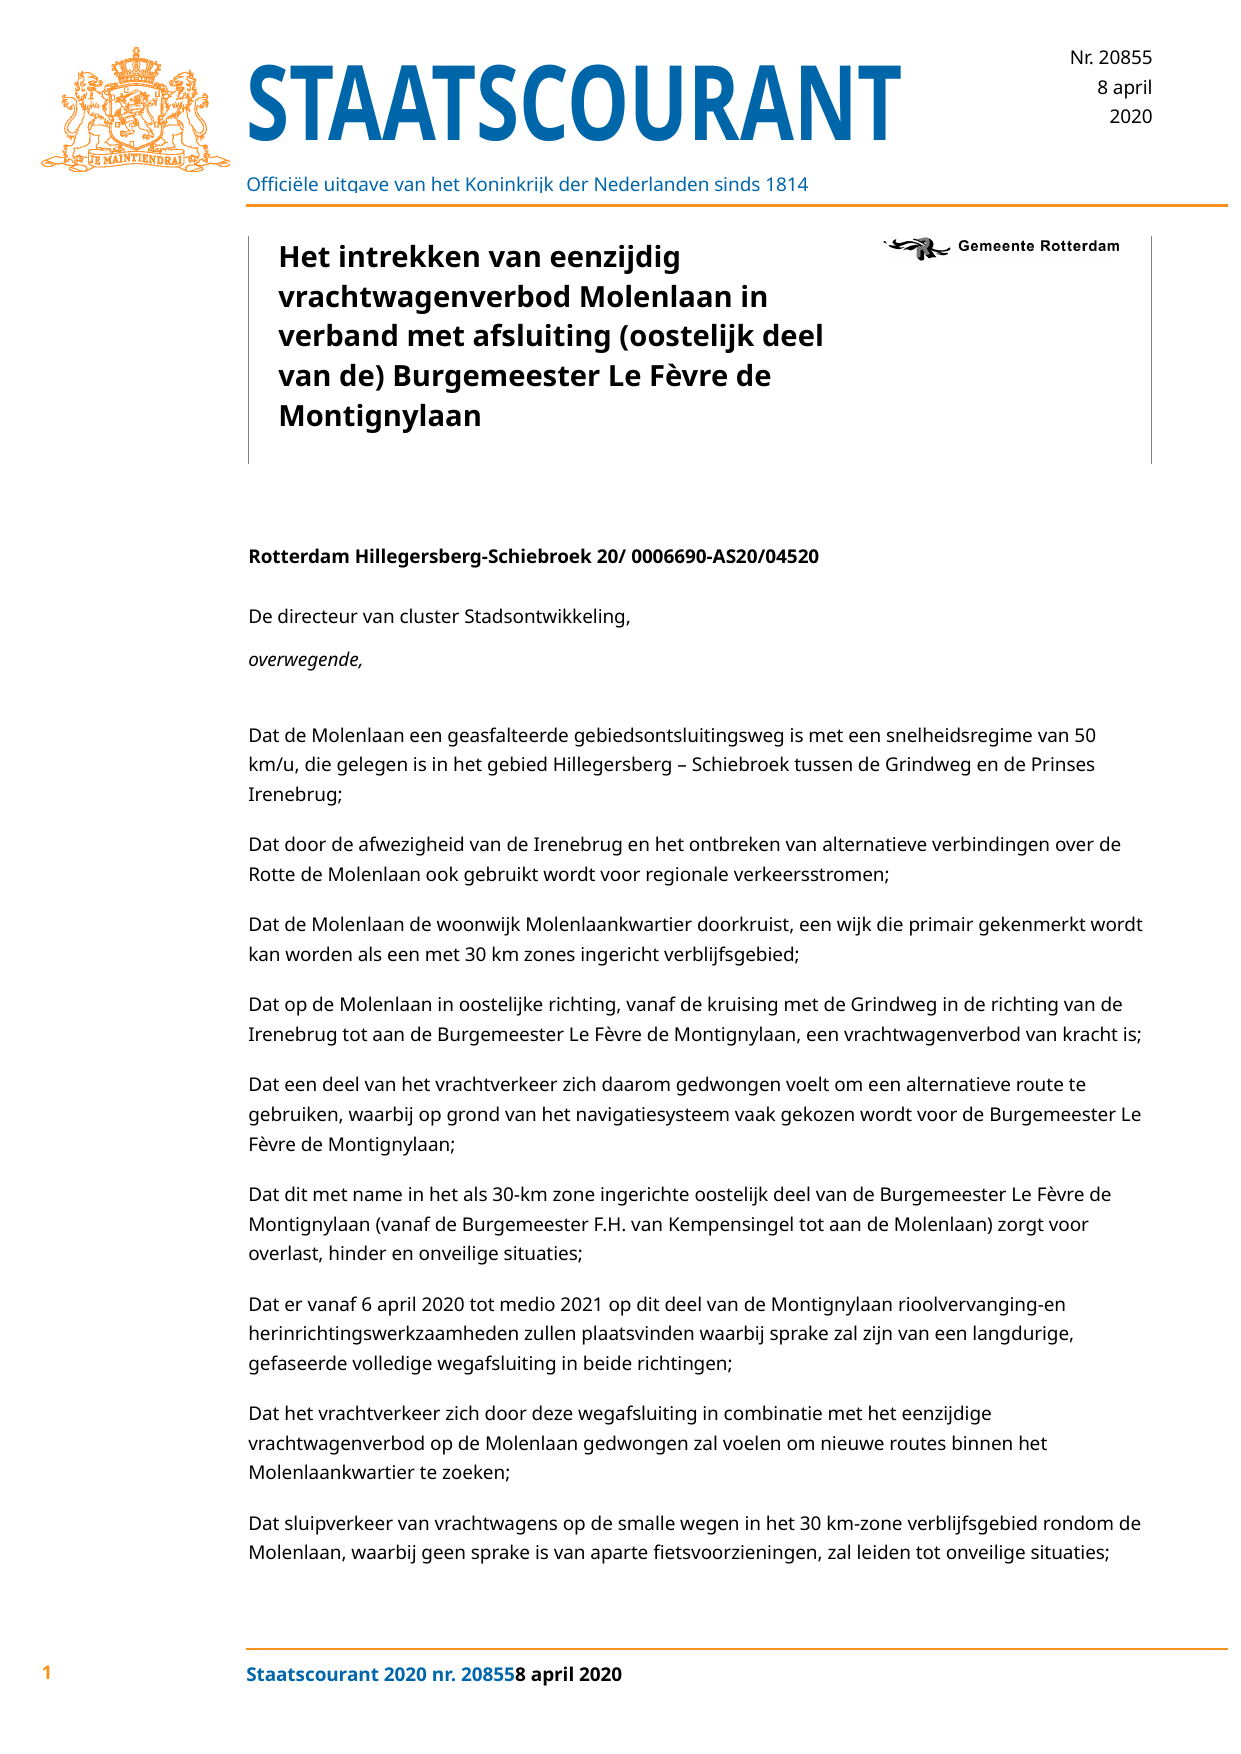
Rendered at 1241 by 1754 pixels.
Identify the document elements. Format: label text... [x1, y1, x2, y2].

table_header Het intrekken van eenzijdig vrachtwagenverbod Molenlaan in verband met afsluiting (oostelijk deel van de) Burgemeester Le Fèvre de Montignylaan [249, 236, 850, 464]
table_header [850, 236, 1151, 464]
text Dat sluipverkeer van vrachtwagens op de smalle wegen in het 30 km-zone verblijfsgebied rondom de Molenlaan, waarbij geen sprake is van aparte fietsvoorzieningen, zal leiden tot onveilige situaties; [248, 1510, 1152, 1565]
text overwegende, [248, 646, 1152, 672]
text Dat dit met name in het als 30-km zone ingerichte oostelijk deel van de Burgemeester Le Fèvre de Montignylaan (vanaf de Burgemeester F.H. van Kempensingel tot aan de Molenlaan) zorgt voor overlast, hinder en onveilige situaties; [248, 1181, 1152, 1266]
text Dat op de Molenlaan in oostelijke richting, vanaf de kruising met de Grindweg in de richting van de Irenebrug tot aan de Burgemeester Le Fèvre de Montignylaan, een vrachtwagenverbod van kracht is; [248, 992, 1152, 1047]
text Dat door de afwezigheid van de Irenebrug en het ontbreken van alternatieve verbindingen over de Rotte de Molenlaan ook gebruikt wordt voor regionale verkeersstromen; [248, 832, 1152, 887]
text Dat de Molenlaan de woonwijk Molenlaankwartier doorkruist, een wijk die primair gekenmerkt wordt kan worden als een met 30 km zones ingericht verblijfsgebied; [248, 912, 1152, 967]
text Dat het vrachtverkeer zich door deze wegafsluiting in combinatie met het eenzijdige vrachtwagenverbod op de Molenlaan gedwongen zal voelen om nieuwe routes binnen het Molenlaankwartier te zoeken; [248, 1400, 1152, 1485]
picture [882, 236, 1119, 261]
picture [41, 47, 231, 172]
text Dat een deel van het vrachtverkeer zich daarom gedwongen voelt om een alternatieve route te gebruiken, waarbij op grond van het navigatiesysteem vaak gekozen wordt voor de Burgemeester Le Fèvre de Montignylaan; [248, 1072, 1152, 1157]
text Dat er vanaf 6 april 2020 tot medio 2021 op dit deel van de Montignylaan rioolvervanging-en herinrichtingswerkzaamheden zullen plaatsvinden waarbij sprake zal zijn van een langdurige, gefaseerde volledige wegafsluiting in beide richtingen; [248, 1291, 1152, 1376]
text De directeur van cluster Stadsontwikkeling, [248, 603, 1152, 628]
text Dat de Molenlaan een geasfalteerde gebiedsontsluitingsweg is met een snelheidsregime van 50 km/u, die gelegen is in het gebied Hillegersberg – Schiebroek tussen de Grindweg en de Prinses Irenebrug; [248, 722, 1152, 807]
text Rotterdam Hillegersberg-Schiebroek 20/ 0006690-AS20/04520 [248, 544, 1152, 569]
